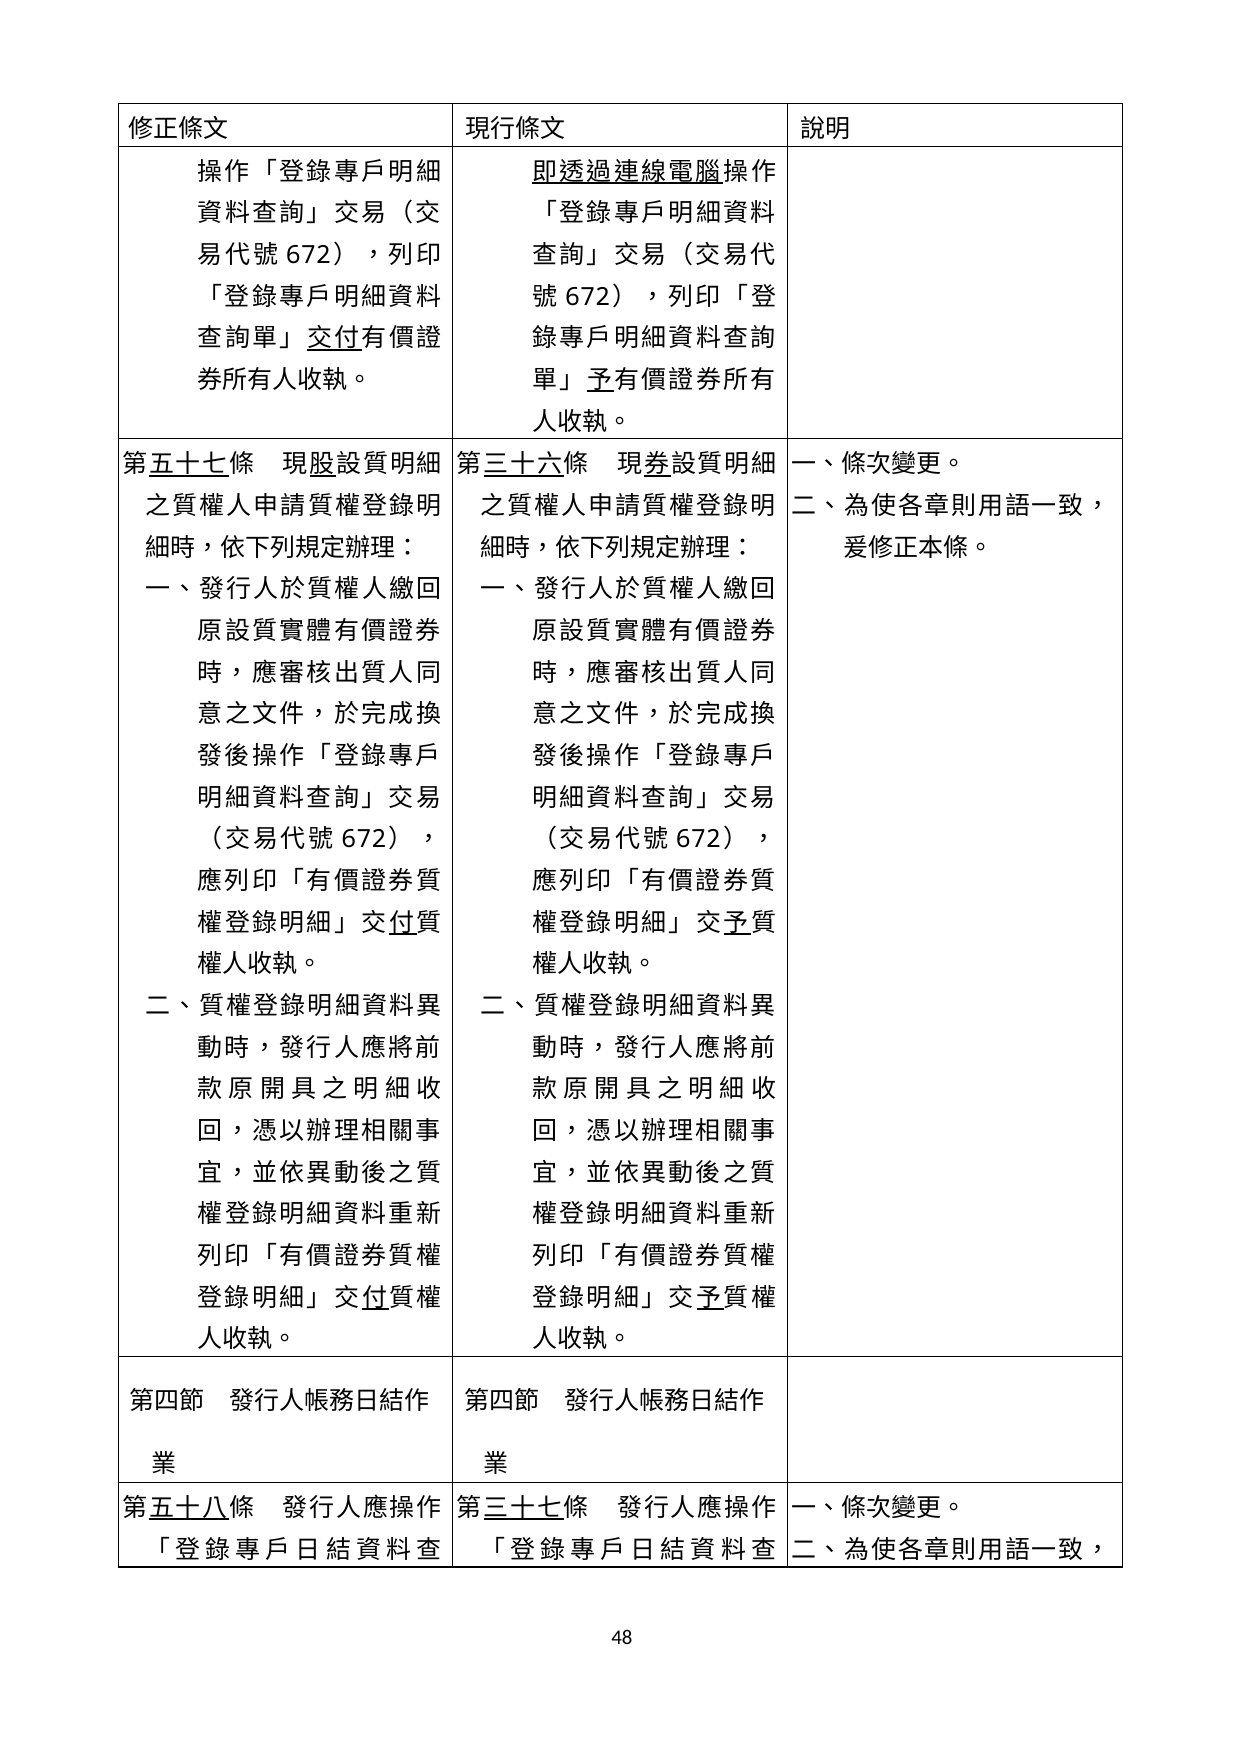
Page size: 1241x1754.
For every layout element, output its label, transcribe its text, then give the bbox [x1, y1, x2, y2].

table_cell [788, 147, 1122, 438]
table_header 現行條文 [453, 104, 787, 146]
table_cell 第四節 發行人帳務日結作業 [119, 1357, 452, 1482]
table_cell [788, 1357, 1122, 1482]
table_cell 第四節 發行人帳務日結作業 [453, 1357, 787, 1482]
table_header 說明 [788, 104, 1122, 146]
table_cell 操作「登錄專戶明細資料查詢」交易（交易代號672），列印「登錄專戶明細資料查詢單」交付有價證券所有人收執。 [119, 147, 452, 438]
table_header 修正條文 [119, 104, 452, 146]
table_cell 一、條次變更。 二、為使各章則用語一致，爰修正本條。 [788, 439, 1122, 1356]
table_cell 即透過連線電腦操作「登錄專戶明細資料查詢」交易（交易代號672），列印「登錄專戶明細資料查詢單」予有價證券所有人收執。 [453, 147, 787, 438]
table_cell 一、條次變更。 二、為使各章則用語一致， [788, 1483, 1122, 1566]
table_cell 第三十六條 現券設質明細之質權人申請質權登錄明細時，依下列規定辦理： 一、發行人於質權人繳回原設質實體有價證券時，應審核出質人同意之文件，於完成換發後操作「登錄專戶明細資料查詢」交易（交易代號672），應列印「有價證券質權登錄明細」交予質權人收執。 二、質權登錄明細資料異動時，發行人應將前款原開具之明細收回，憑以辦理相關事宜，並依異動後之質權登錄明細資料重新列印「有價證券質權登錄明細」交予質權人收執。 [453, 439, 787, 1356]
table_cell 第五十八條 發行人應操作「登錄專戶日結資料查 [119, 1483, 452, 1566]
table_cell 第五十七條 現股設質明細之質權人申請質權登錄明細時，依下列規定辦理： 一、發行人於質權人繳回原設質實體有價證券時，應審核出質人同意之文件，於完成換發後操作「登錄專戶明細資料查詢」交易（交易代號672），應列印「有價證券質權登錄明細」交付質權人收執。 二、質權登錄明細資料異動時，發行人應將前款原開具之明細收回，憑以辦理相關事宜，並依異動後之質權登錄明細資料重新列印「有價證券質權登錄明細」交付質權人收執。 [119, 439, 452, 1356]
table_cell 第三十七條 發行人應操作「登錄專戶日結資料查 [453, 1483, 787, 1566]
